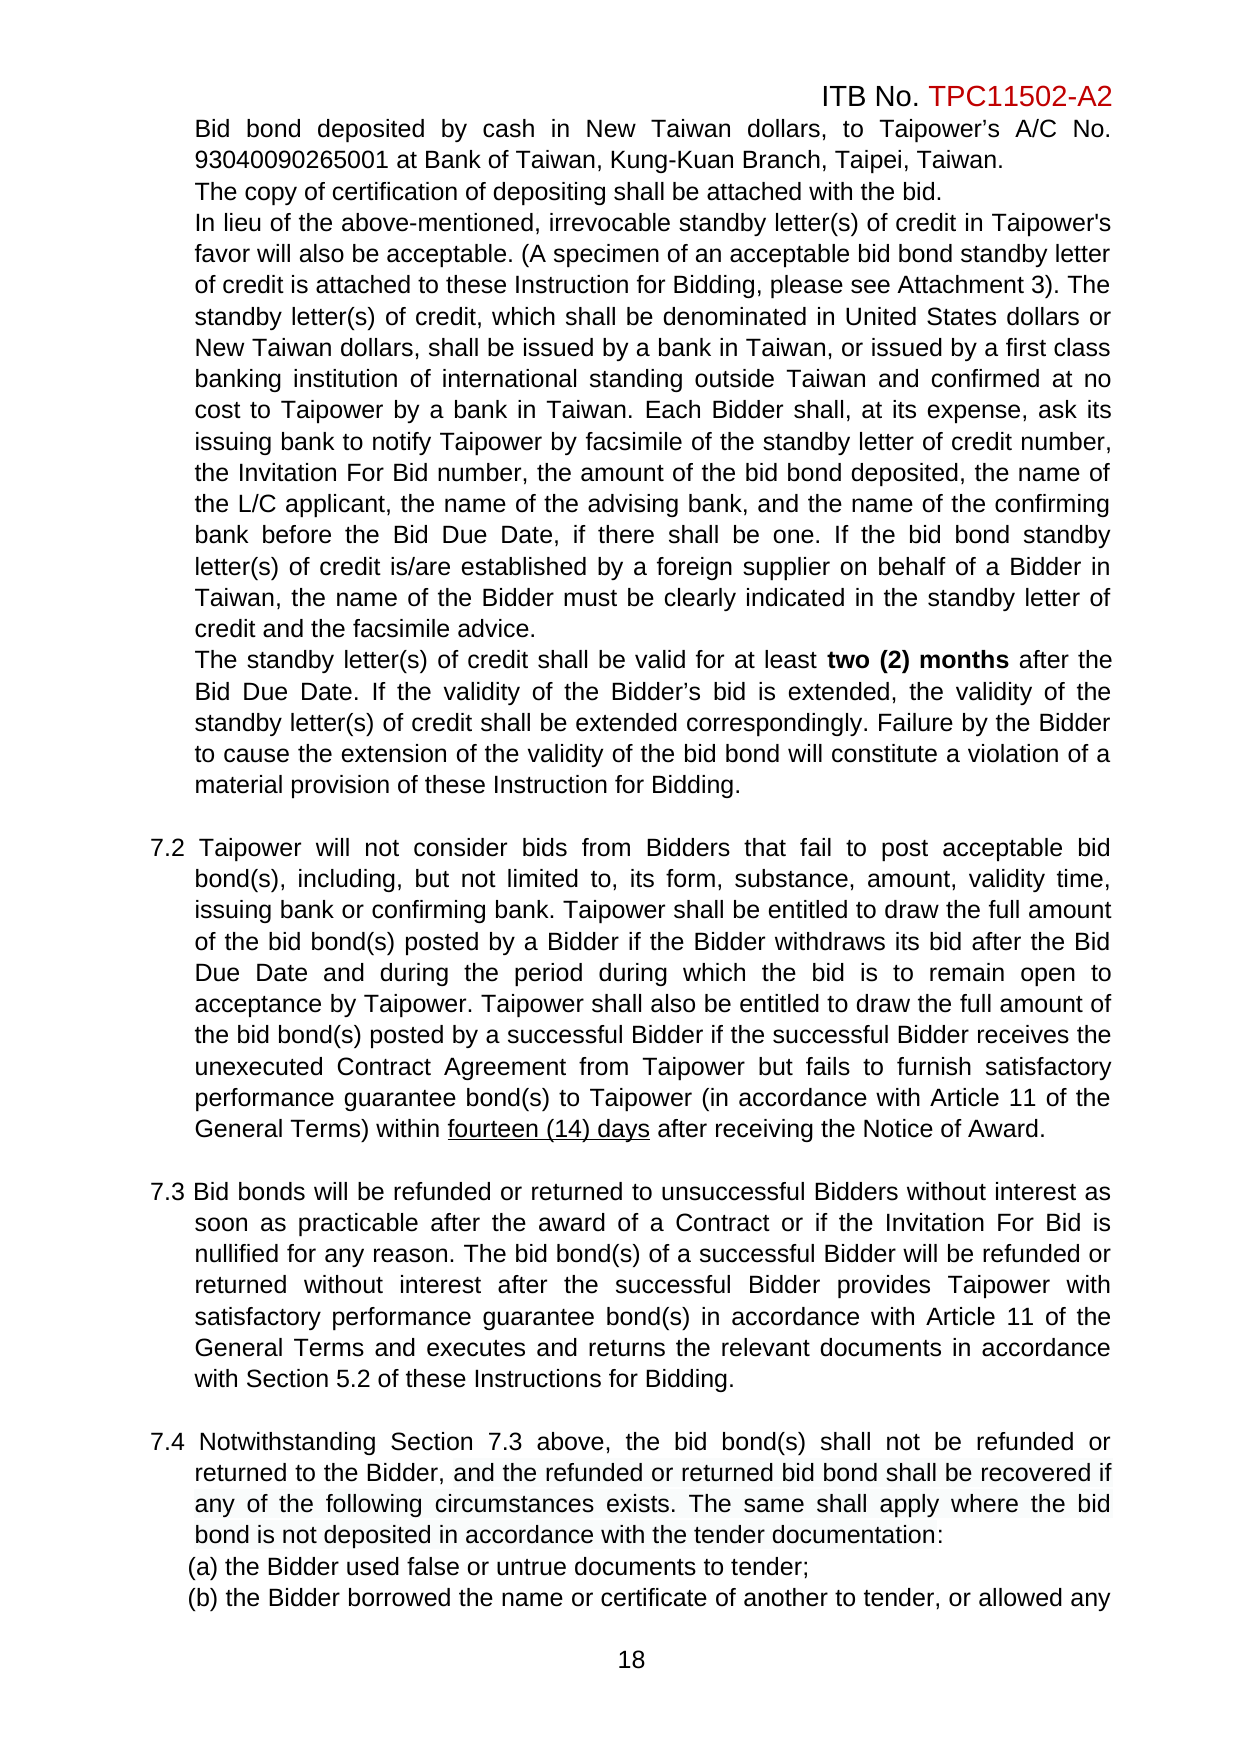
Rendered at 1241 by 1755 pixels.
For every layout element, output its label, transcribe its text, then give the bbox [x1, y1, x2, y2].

text 7.2 Taipower will not consider bids from Bidders that fail to post acceptable bid bond(s), including, but not limited to, its form, substance, amount, validity time, issuing bank or confirming bank. Taipower shall be entitled to draw the full amount of the bid bond(s) posted by a Bidder if the Bidder withdraws its bid after the Bid Due Date and during the period during which the bid is to remain open to acceptance by Taipower. Taipower shall also be entitled to draw the full amount of the bid bond(s) posted by a successful Bidder if the successful Bidder receives the unexecuted Contract Agreement from Taipower but fails to furnish satisfactory performance guarantee bond(s) to Taipower (in accordance with Article 11 of the General Terms) within fourteen (14) days after receiving the Notice of Award. [150, 831, 1113, 1144]
text (b) the Bidder borrowed the name or certificate of another to tender, or allowed any [187, 1581, 1113, 1612]
text (a) the Bidder used false or untrue documents to tender; [187, 1550, 1113, 1581]
text 7.3 Bid bonds will be refunded or returned to unsuccessful Bidders without interest as soon as practicable after the award of a Contract or if the Invitation For Bid is nullified for any reason. The bid bond(s) of a successful Bidder will be refunded or returned without interest after the successful Bidder provides Taipower with satisfactory performance guarantee bond(s) in accordance with Article 11 of the General Terms and executes and returns the relevant documents in accordance with Section 5.2 of these Instructions for Bidding. [150, 1175, 1113, 1394]
text The copy of certification of depositing shall be attached with the bid. [194, 175, 1113, 206]
text Bid bond deposited by cash in New Taiwan dollars, to Taipower’s A/C No. 93040090265001 at Bank of Taiwan, Kung-Kuan Branch, Taipei, Taiwan. [194, 112, 1113, 175]
text 7.4 Notwithstanding Section 7.3 above, the bid bond(s) shall not be refunded or returned to the Bidder, and the refunded or returned bid bond shall be recovered if any of the following circumstances exists. The same shall apply where the bid bond is not deposited in accordance with the tender documentation: [150, 1425, 1113, 1550]
text In lieu of the above-mentioned, irrevocable standby letter(s) of credit in Taipower's favor will also be acceptable. (A specimen of an acceptable bid bond standby letter of credit is attached to these Instruction for Bidding, please see Attachment 3). The standby letter(s) of credit, which shall be denominated in United States dollars or New Taiwan dollars, shall be issued by a bank in Taiwan, or issued by a first class banking institution of international standing outside Taiwan and confirmed at no cost to Taipower by a bank in Taiwan. Each Bidder shall, at its expense, ask its issuing bank to notify Taipower by facsimile of the standby letter of credit number, the Invitation For Bid number, the amount of the bid bond deposited, the name of the L/C applicant, the name of the advising bank, and the name of the confirming bank before the Bid Due Date, if there shall be one. If the bid bond standby letter(s) of credit is/are established by a foreign supplier on behalf of a Bidder in Taiwan, the name of the Bidder must be clearly indicated in the standby letter of credit and the facsimile advice. [194, 206, 1113, 644]
text The standby letter(s) of credit shall be valid for at least two (2) months after the Bid Due Date. If the validity of the Bidder’s bid is extended, the validity of the standby letter(s) of credit shall be extended correspondingly. Failure by the Bidder to cause the extension of the validity of the bid bond will constitute a violation of a material provision of these Instruction for Bidding. [194, 644, 1113, 800]
